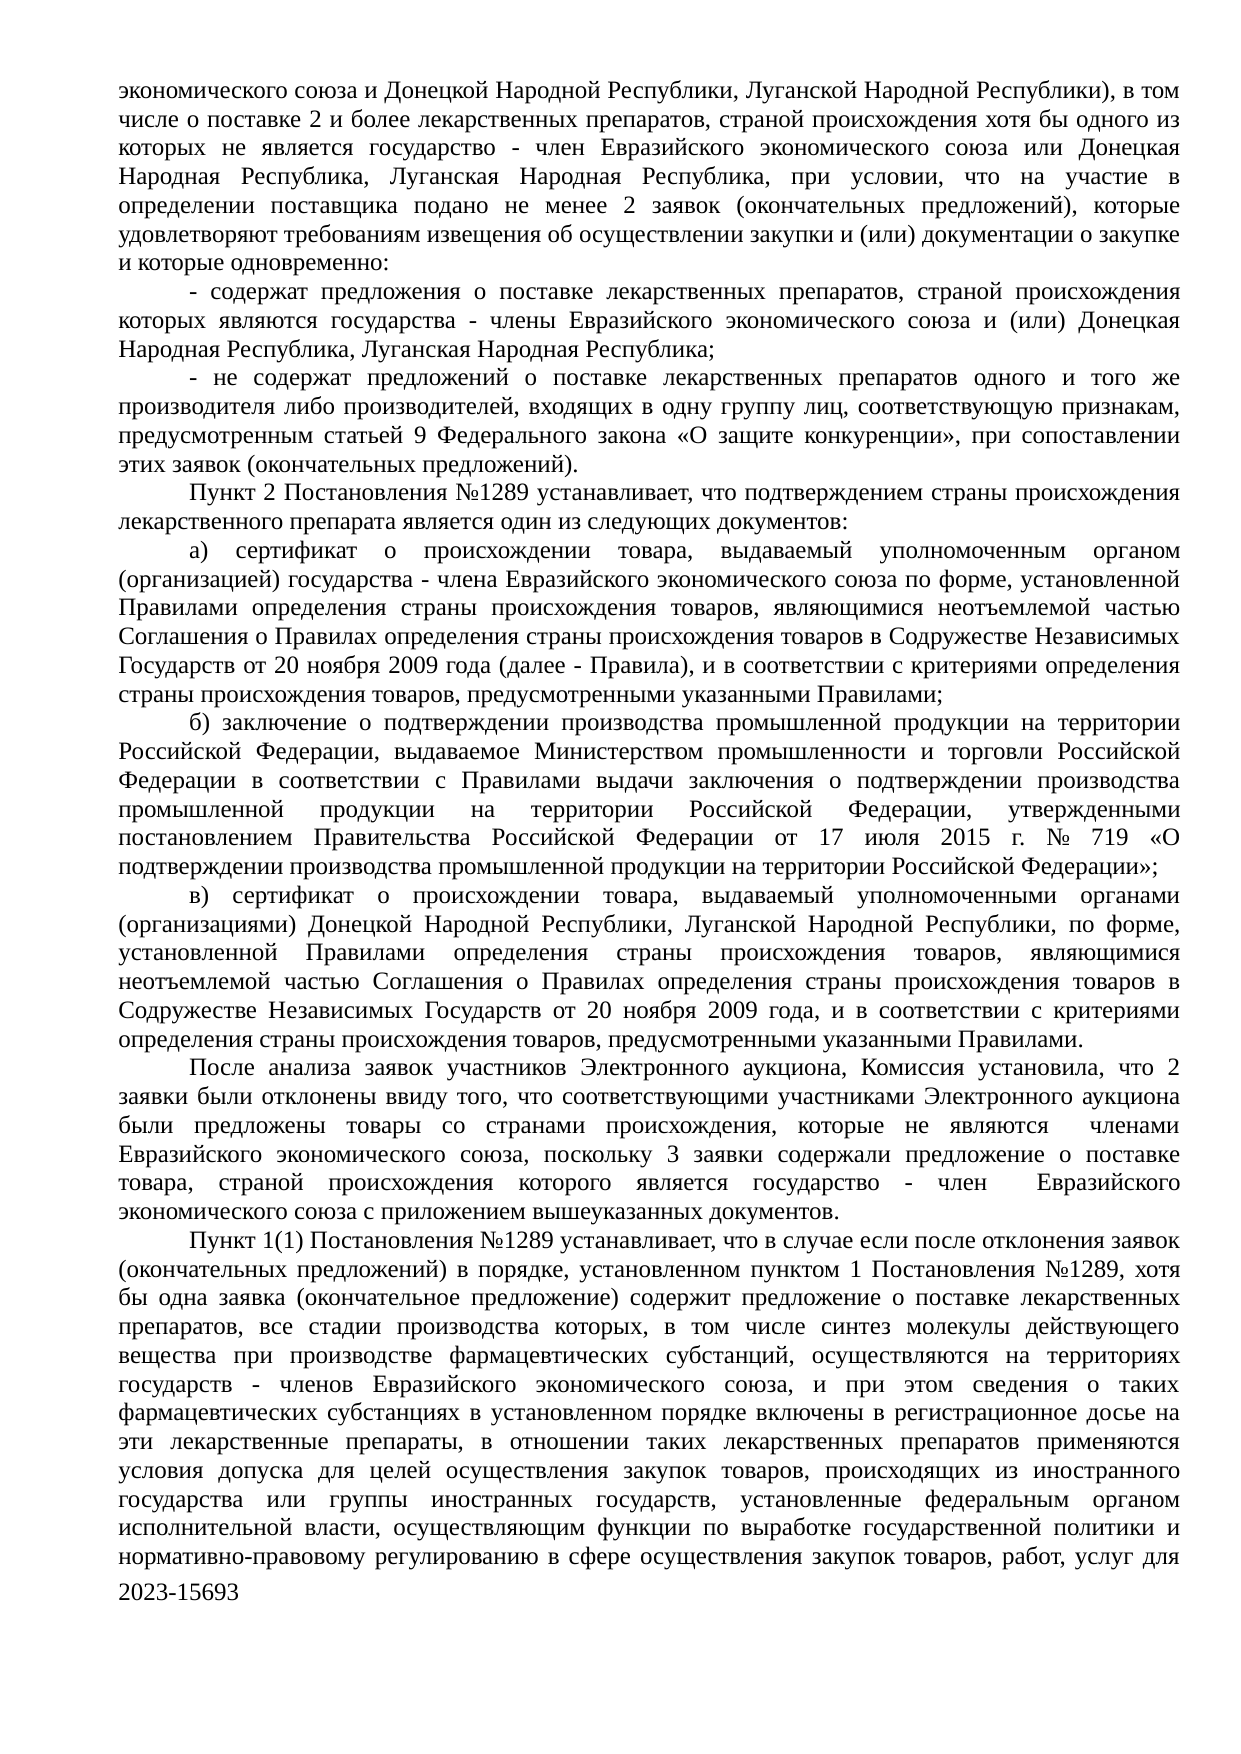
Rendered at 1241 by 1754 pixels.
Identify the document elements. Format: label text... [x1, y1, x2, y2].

text в) сертификат о происхождении товара, выдаваемый уполномоченными органами (организациями) Донецкой Народной Республики, Луганской Народной Республики, по форме, установленной Правилами определения страны происхождения товаров, являющимися неотъемлемой частью Соглашения о Правилах определения страны происхождения товаров в Содружестве Независимых Государств от 20 ноября 2009 года, и в соответствии с критериями определения страны происхождения товаров, предусмотренными указанными Правилами. [118, 880, 1181, 1052]
text б) заключение о подтверждении производства промышленной продукции на территории Российской Федерации, выдаваемое Министерством промышленности и торговли Российской Федерации в соответствии с Правилами выдачи заключения о подтверждении производства промышленной продукции на территории Российской Федерации, утвержденными постановлением Правительства Российской Федерации от 17 июля 2015 г. № 719 «О подтверждении производства промышленной продукции на территории Российской Федерации»; [118, 707, 1181, 880]
text экономического союза и Донецкой Народной Республики, Луганской Народной Республики), в том числе о поставке 2 и более лекарственных препаратов, страной происхождения хотя бы одного из которых не является государство - член Евразийского экономического союза или Донецкая Народная Республика, Луганская Народная Республика, при условии, что на участие в определении поставщика подано не менее 2 заявок (окончательных предложений), которые удовлетворяют требованиям извещения об осуществлении закупки и (или) документации о закупке и которые одновременно: [118, 75, 1181, 276]
text а) сертификат о происхождении товара, выдаваемый уполномоченным органом (организацией) государства - члена Евразийского экономического союза по форме, установленной Правилами определения страны происхождения товаров, являющимися неотъемлемой частью Соглашения о Правилах определения страны происхождения товаров в Содружестве Независимых Государств от 20 ноября 2009 года (далее - Правила), и в соответствии с критериями определения страны происхождения товаров, предусмотренными указанными Правилами; [118, 535, 1181, 707]
text Пункт 1(1) Постановления №1289 устанавливает, что в случае если после отклонения заявок (окончательных предложений) в порядке, установленном пунктом 1 Постановления №1289, хотя бы одна заявка (окончательное предложение) содержит предложение о поставке лекарственных препаратов, все стадии производства которых, в том числе синтез молекулы действующего вещества при производстве фармацевтических субстанций, осуществляются на территориях государств - членов Евразийского экономического союза, и при этом сведения о таких фармацевтических субстанциях в установленном порядке включены в регистрационное досье на эти лекарственные препараты, в отношении таких лекарственных препаратов применяются условия допуска для целей осуществления закупок товаров, происходящих из иностранного государства или группы иностранных государств, установленные федеральным органом исполнительной власти, осуществляющим функции по выработке государственной политики и нормативно-правовому регулированию в сфере осуществления закупок товаров, работ, услуг для [118, 1225, 1181, 1570]
text - содержат предложения о поставке лекарственных препаратов, страной происхождения которых являются государства - члены Евразийского экономического союза и (или) Донецкая Народная Республика, Луганская Народная Республика; [118, 276, 1181, 362]
text - не содержат предложений о поставке лекарственных препаратов одного и того же производителя либо производителей, входящих в одну группу лиц, соответствующую признакам, предусмотренным статьей 9 Федерального закона «О защите конкуренции», при сопоставлении этих заявок (окончательных предложений). [118, 362, 1181, 477]
text После анализа заявок участников Электронного аукциона, Комиссия установила, что 2 заявки были отклонены ввиду того, что соответствующими участниками Электронного аукциона были предложены товары со странами происхождения, которые не являются членами Евразийского экономического союза, поскольку 3 заявки содержали предложение о поставке товара, страной происхождения которого является государство - член Евразийского экономического союза с приложением вышеуказанных документов. [118, 1052, 1181, 1225]
text Пункт 2 Постановления №1289 устанавливает, что подтверждением страны происхождения лекарственного препарата является один из следующих документов: [118, 477, 1181, 535]
